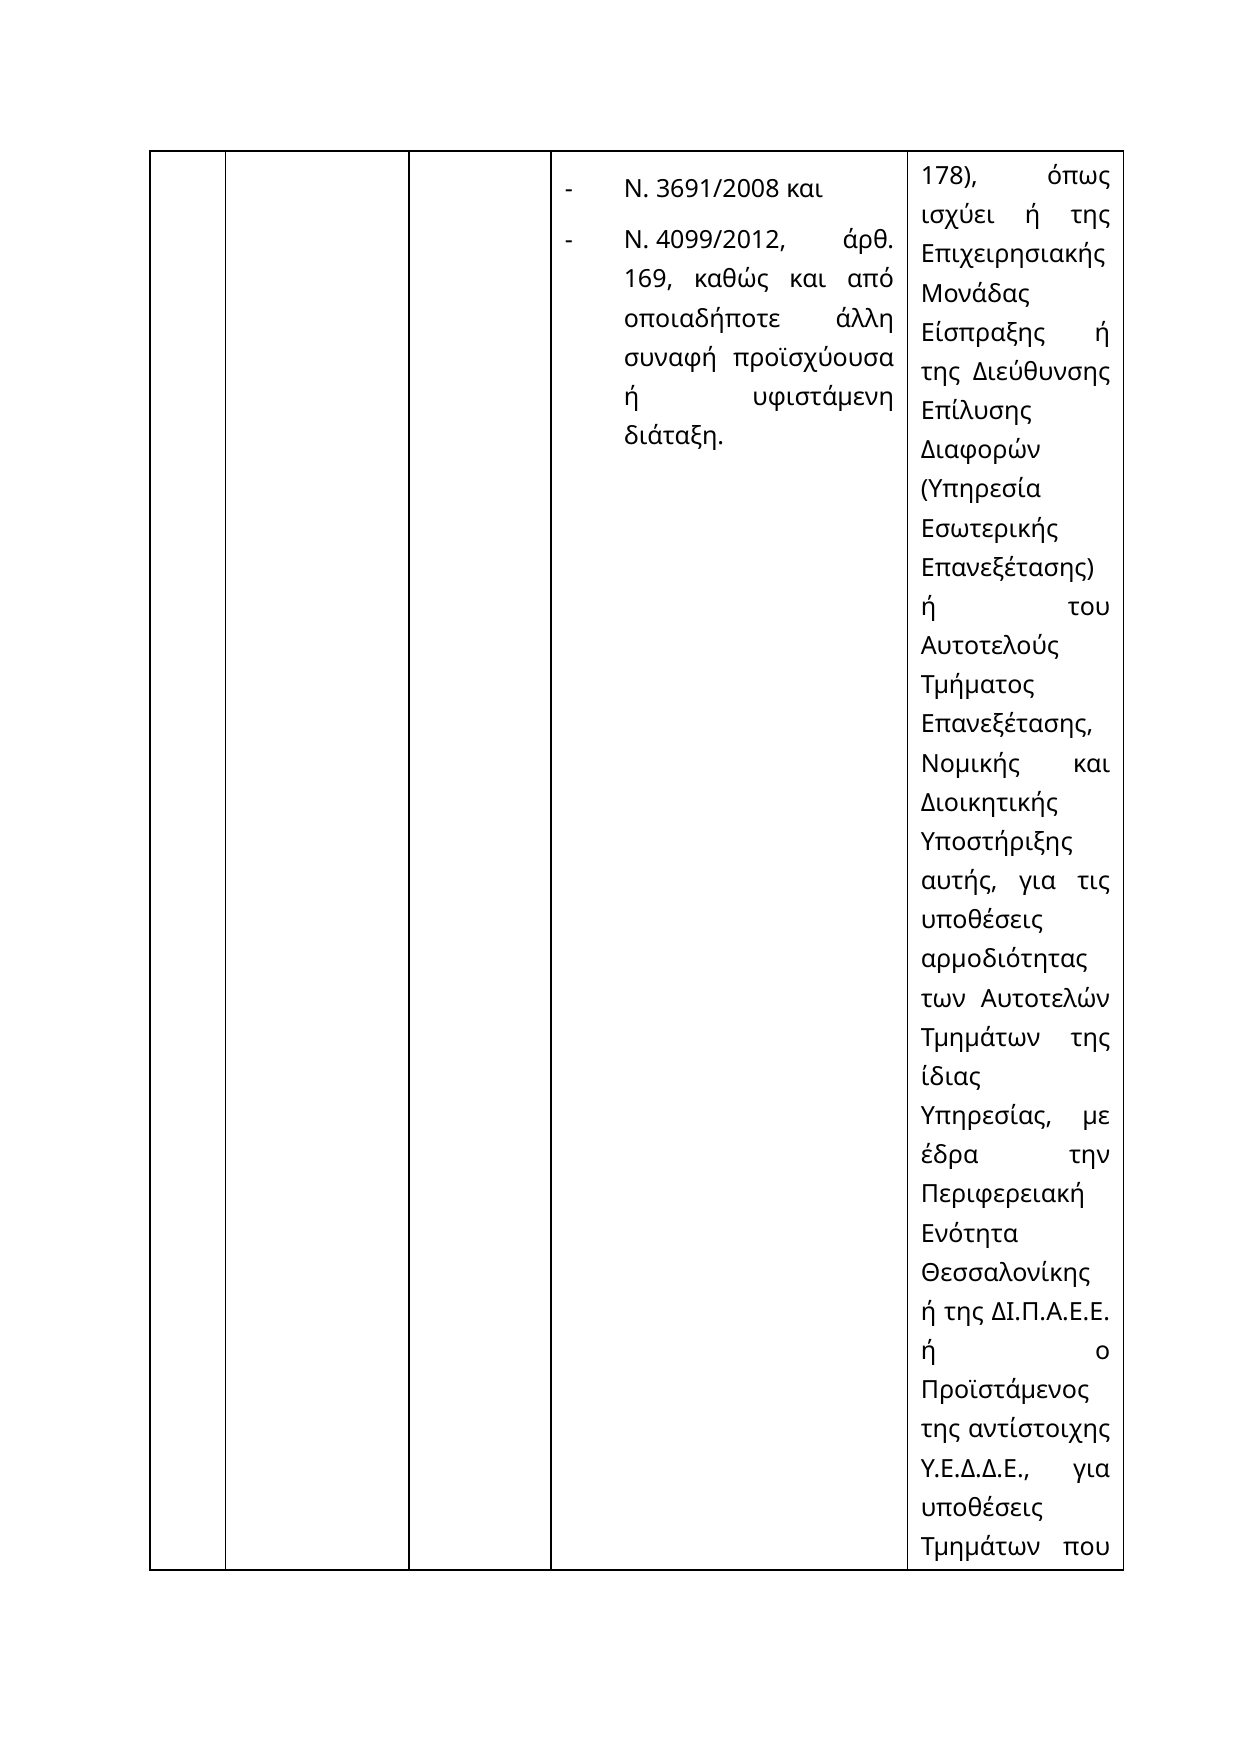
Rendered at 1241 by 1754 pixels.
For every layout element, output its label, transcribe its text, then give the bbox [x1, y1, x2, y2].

table_cell [151, 152, 225, 1569]
table_cell [226, 152, 408, 1569]
table_cell 178), όπως ισχύει ή της Επιχειρησιακής Μονάδας Είσπραξης ή της Διεύθυνσης Επίλυσης Διαφορών (Υπηρεσία Εσωτερικής Επανεξέτασης) ή του Αυτοτελούς Τμήματος Επανεξέτασης, Νομικής και Διοικητικής Υποστήριξης αυτής, για τις υποθέσεις αρμοδιότητας των Αυτοτελών Τμημάτων της ίδιας Υπηρεσίας, με έδρα την Περιφερειακή Ενότητα Θεσσαλονίκης ή της ΔΙ.Π.Α.Ε.Ε. ή ο Προϊστάμενος της αντίστοιχης Υ.Ε.Δ.Δ.Ε., για υποθέσεις Τμημάτων που [908, 152, 1123, 1569]
table_cell [410, 152, 550, 1569]
table_cell - Ν. 3691/2008 και - Ν. 4099/2012, άρθ. 169, καθώς και από οποιαδήποτε άλλη συναφή προϊσχύουσα ή υφιστάμενη διάταξη. [552, 152, 907, 1569]
